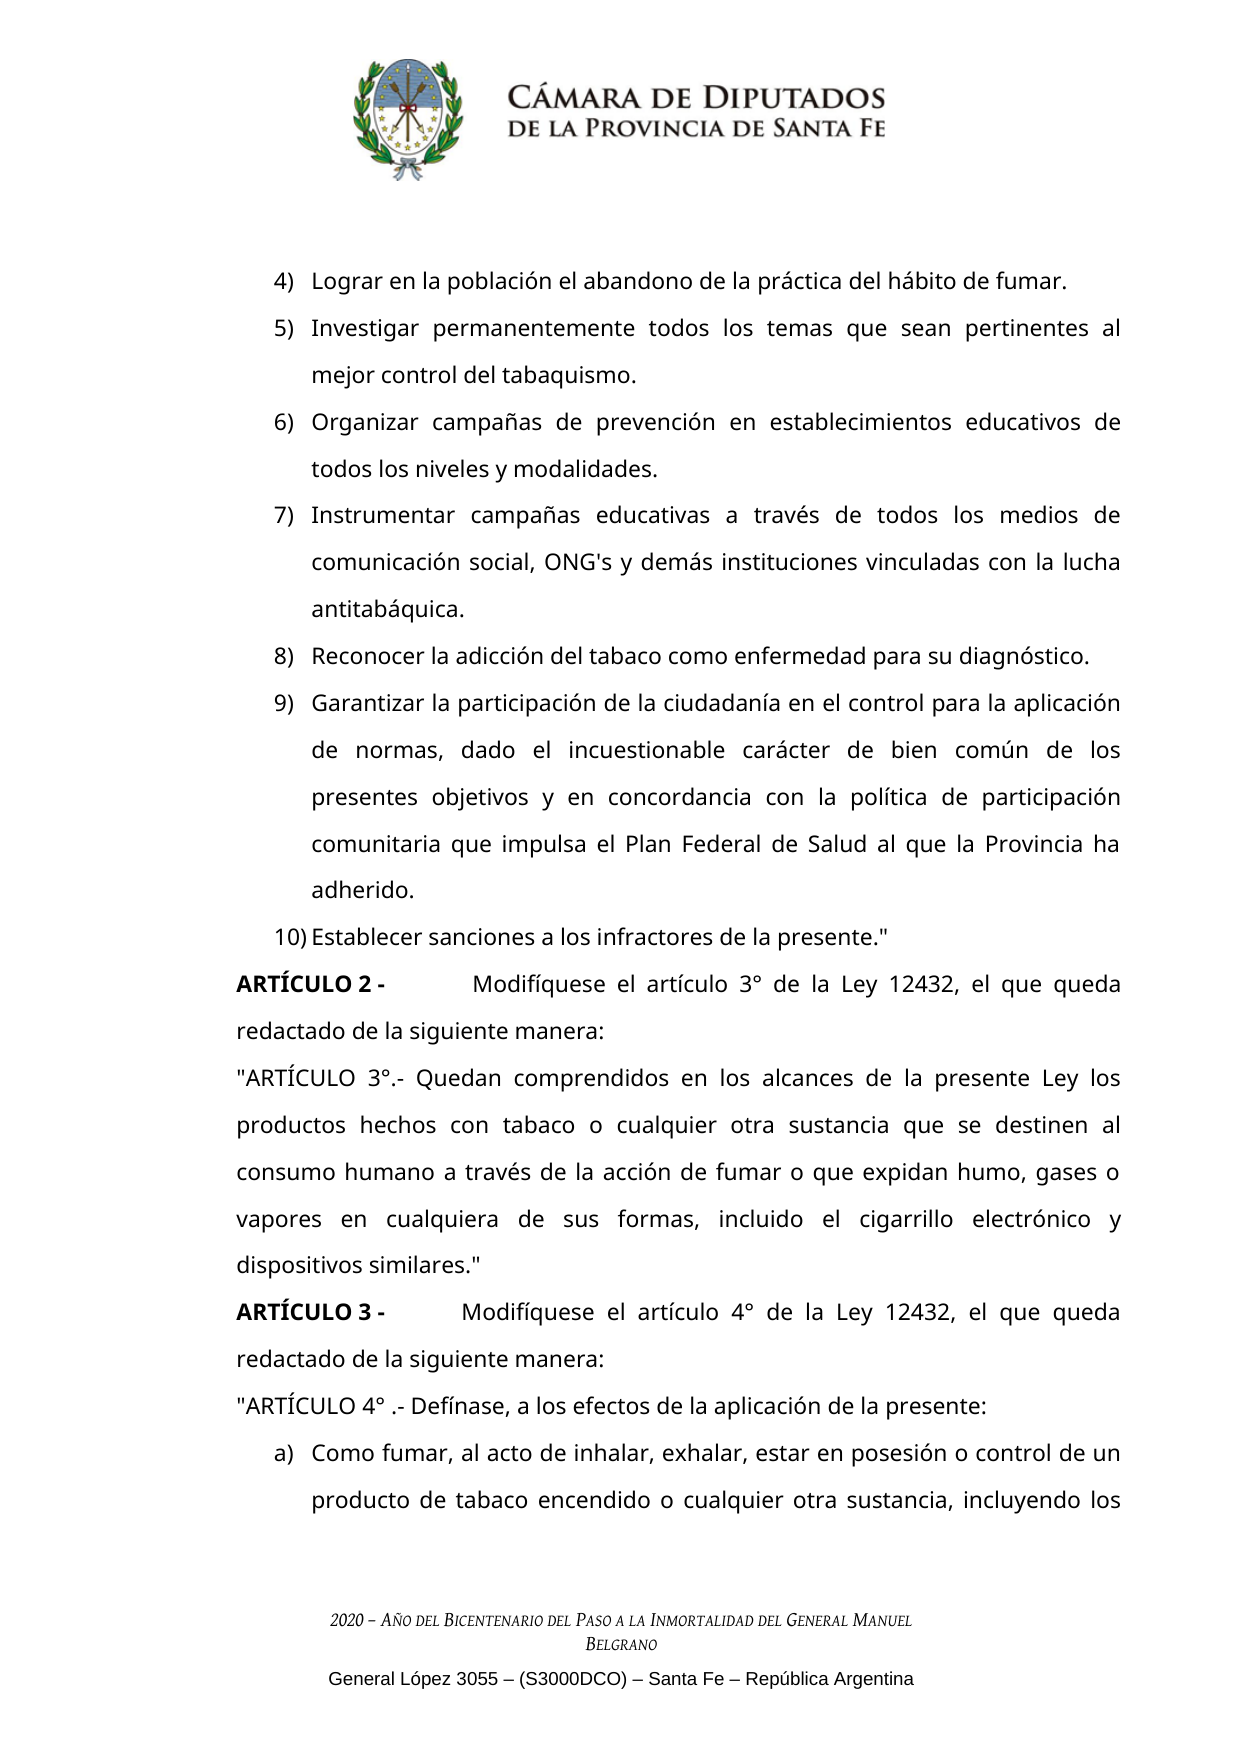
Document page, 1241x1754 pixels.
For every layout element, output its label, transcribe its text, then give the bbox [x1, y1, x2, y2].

list Modifíquese el artículo 4° de la Ley 12432, el que queda redactado de la siguiente manera: [236, 1296, 1122, 1374]
text "ARTÍCULO 4° .- Defínase, a los efectos de la aplicación de la presente: [236, 1390, 1122, 1421]
list Garantizar la participación de la ciudadanía en el control para la aplicación de normas, dado el incuestionable carácter de bien común de los presentes objetivos y en concordancia con la política de participación comunitaria que impulsa el Plan Federal de Salud al que la Provincia ha adherido. [274, 687, 1122, 906]
list Lograr en la población el abandono de la práctica del hábito de fumar. [274, 265, 1122, 296]
list Organizar campañas de prevención en establecimientos educativos de todos los niveles y modalidades. [274, 406, 1122, 484]
text "ARTÍCULO 3°.- Quedan comprendidos en los alcances de la presente Ley los productos hechos con tabaco o cualquier otra sustancia que se destinen al consumo humano a través de la acción de fumar o que expidan humo, gases o vapores en cualquiera de sus formas, incluido el cigarrillo electrónico y dispositivos similares." [236, 1062, 1122, 1281]
list Modifíquese el artículo 3° de la Ley 12432, el que queda redactado de la siguiente manera: [236, 968, 1122, 1046]
list Instrumentar campañas educativas a través de todos los medios de comunicación social, ONG's y demás instituciones vinculadas con la lucha antitabáquica. [274, 499, 1122, 624]
list Como fumar, al acto de inhalar, exhalar, estar en posesión o control de un producto de tabaco encendido o cualquier otra sustancia, incluyendo los [274, 1437, 1122, 1515]
list Investigar permanentemente todos los temas que sean pertinentes al mejor control del tabaquismo. [274, 312, 1122, 390]
list Establecer sanciones a los infractores de la presente." [274, 921, 1122, 952]
list Reconocer la adicción del tabaco como enfermedad para su diagnóstico. [274, 640, 1122, 671]
